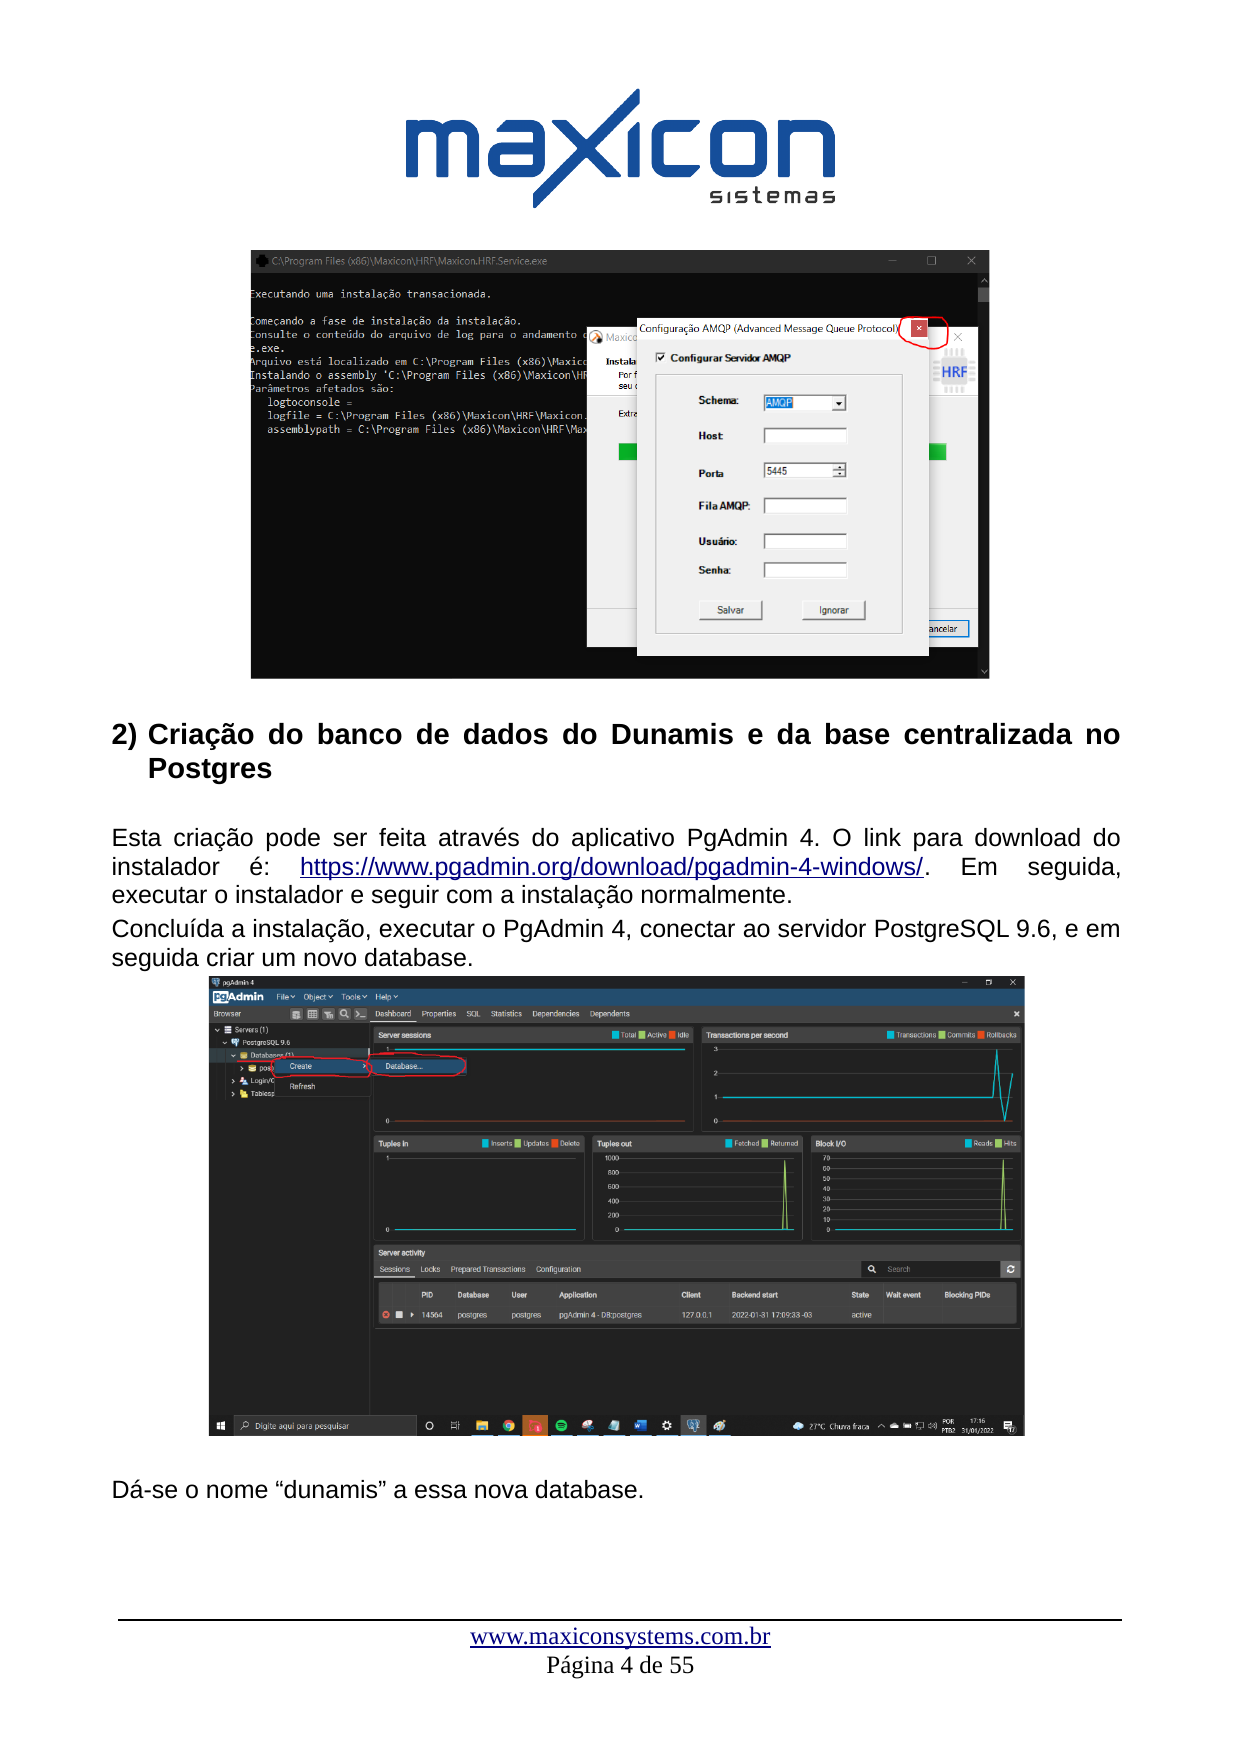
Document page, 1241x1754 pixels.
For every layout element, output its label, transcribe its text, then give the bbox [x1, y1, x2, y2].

text Dá-se o nome “dunamis” a essa nova database. [111, 1474, 1122, 1503]
text Esta criação pode ser feita através do aplicativo PgAdmin 4. O link para download do instalador é: https://www.pgadmin.org/download/pgadmin-4-windows/. Em seguida, executar o instalador e seguir com a instalação normalmente. [111, 823, 1122, 909]
text Concluída a instalação, executar o PgAdmin 4, conectar ao servidor PostgreSQL 9.6, e em seguida criar um novo database. [111, 914, 1122, 972]
list Criação do banco de dados do Dunamis e da base centralizada no Postgres [111, 717, 1122, 784]
